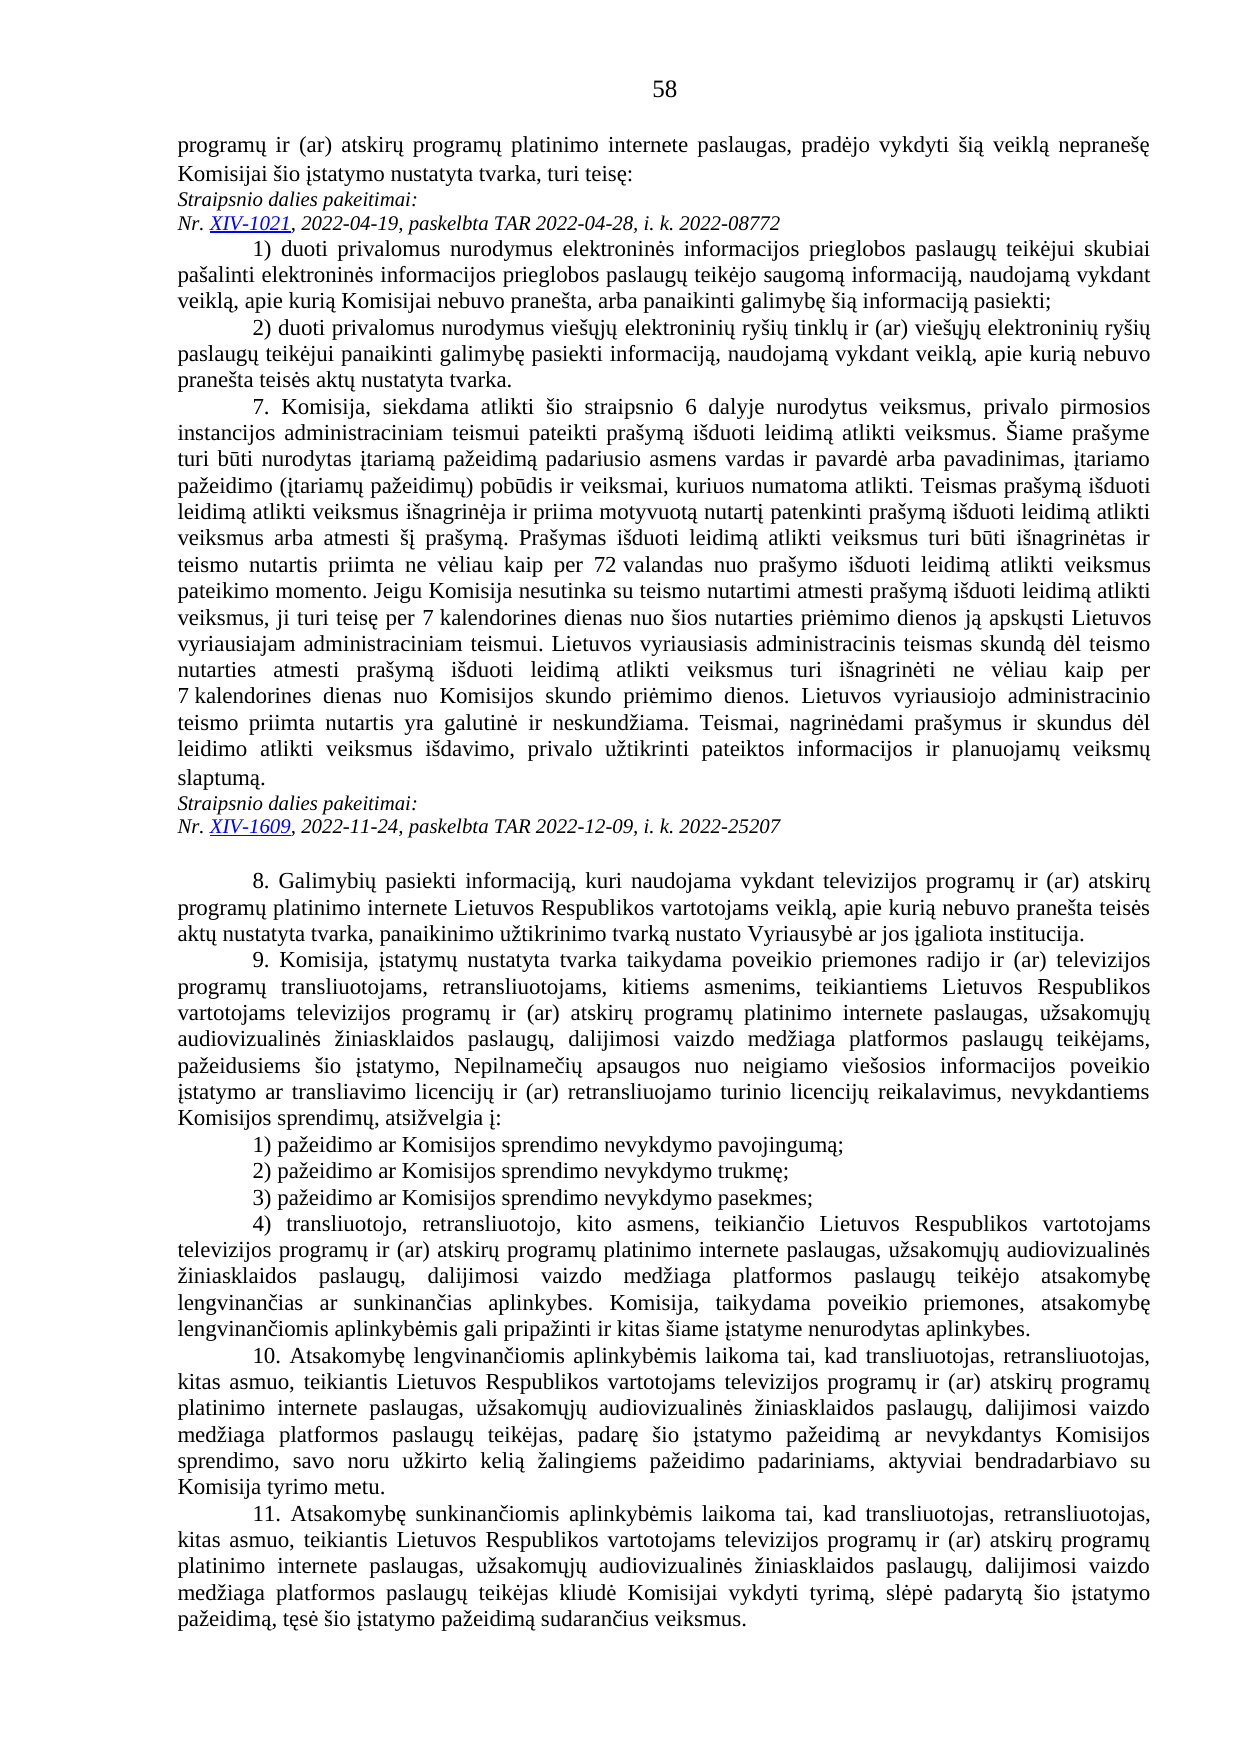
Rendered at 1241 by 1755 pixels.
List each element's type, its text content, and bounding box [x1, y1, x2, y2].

text Straipsnio dalies pakeitimai: [177, 186, 1152, 211]
text 11. Atsakomybę sunkinančiomis aplinkybėmis laikoma tai, kad transliuotojas, retransliuotojas, kitas asmuo, teikiantis Lietuvos Respublikos vartotojams televizijos programų ir (ar) atskirų programų platinimo internete paslaugas, užsakomųjų audiovizualinės žiniasklaidos paslaugų, dalijimosi vaizdo medžiaga platformos paslaugų teikėjas kliudė Komisijai vykdyti tyrimą, slėpė padarytą šio įstatymo pažeidimą, tęsė šio įstatymo pažeidimą sudarančius veiksmus. [177, 1500, 1152, 1632]
text 1) pažeidimo ar Komisijos sprendimo nevykdymo pavojingumą; [177, 1131, 1152, 1157]
text Straipsnio dalies pakeitimai: [177, 790, 1152, 814]
text 2) duoti privalomus nurodymus viešųjų elektroninių ryšių tinklų ir (ar) viešųjų elektroninių ryšių paslaugų teikėjui panaikinti galimybę pasiekti informaciją, naudojamą vykdant veiklą, apie kurią nebuvo pranešta teisės aktų nustatyta tvarka. [177, 314, 1152, 393]
text 3) pažeidimo ar Komisijos sprendimo nevykdymo pasekmes; [177, 1183, 1152, 1210]
text 7. Komisija, siekdama atlikti šio straipsnio 6 dalyje nurodytus veiksmus, privalo pirmosios instancijos administraciniam teismui pateikti prašymą išduoti leidimą atlikti veiksmus. Šiame prašyme turi būti nurodytas įtariamą pažeidimą padariusio asmens vardas ir pavardė arba pavadinimas, įtariamo pažeidimo (įtariamų pažeidimų) pobūdis ir veiksmai, kuriuos numatoma atlikti. Teismas prašymą išduoti leidimą atlikti veiksmus išnagrinėja ir priima motyvuotą nutartį patenkinti prašymą išduoti leidimą atlikti veiksmus arba atmesti šį prašymą. Prašymas išduoti leidimą atlikti veiksmus turi būti išnagrinėtas ir teismo nutartis priimta ne vėliau kaip per 72 valandas nuo prašymo išduoti leidimą atlikti veiksmus pateikimo momento. Jeigu Komisija nesutinka su teismo nutartimi atmesti prašymą išduoti leidimą atlikti veiksmus, ji turi teisę per 7 kalendorines dienas nuo šios nutarties priėmimo dienos ją apskųsti Lietuvos vyriausiajam administraciniam teismui. Lietuvos vyriausiasis administracinis teismas skundą dėl teismo nutarties atmesti prašymą išduoti leidimą atlikti veiksmus turi išnagrinėti ne vėliau kaip per 7 kalendorines dienas nuo Komisijos skundo priėmimo dienos. Lietuvos vyriausiojo administracinio teismo priimta nutartis yra galutinė ir neskundžiama. Teismai, nagrinėdami prašymus ir skundus dėl leidimo atlikti veiksmus išdavimo, privalo užtikrinti pateiktos informacijos ir planuojamų veiksmų slaptumą. [177, 393, 1152, 790]
text 4) transliuotojo, retransliuotojo, kito asmens, teikiančio Lietuvos Respublikos vartotojams televizijos programų ir (ar) atskirų programų platinimo internete paslaugas, užsakomųjų audiovizualinės žiniasklaidos paslaugų, dalijimosi vaizdo medžiaga platformos paslaugų teikėjo atsakomybę lengvinančias ar sunkinančias aplinkybes. Komisija, taikydama poveikio priemones, atsakomybę lengvinančiomis aplinkybėmis gali pripažinti ir kitas šiame įstatyme nenurodytas aplinkybes. [177, 1210, 1152, 1342]
text 8. Galimybių pasiekti informaciją, kuri naudojama vykdant televizijos programų ir (ar) atskirų programų platinimo internete Lietuvos Respublikos vartotojams veiklą, apie kurią nebuvo pranešta teisės aktų nustatyta tvarka, panaikinimo užtikrinimo tvarką nustato Vyriausybė ar jos įgaliota institucija. [177, 867, 1152, 946]
text 1) duoti privalomus nurodymus elektroninės informacijos prieglobos paslaugų teikėjui skubiai pašalinti elektroninės informacijos prieglobos paslaugų teikėjo saugomą informaciją, naudojamą vykdant veiklą, apie kurią Komisijai nebuvo pranešta, arba panaikinti galimybę šią informaciją pasiekti; [177, 234, 1152, 314]
text Nr. XIV-1609, 2022-11-24, paskelbta TAR 2022-12-09, i. k. 2022-25207 [177, 814, 1152, 838]
text 9. Komisija, įstatymų nustatyta tvarka taikydama poveikio priemones radijo ir (ar) televizijos programų transliuotojams, retransliuotojams, kitiems asmenims, teikiantiems Lietuvos Respublikos vartotojams televizijos programų ir (ar) atskirų programų platinimo internete paslaugas, užsakomųjų audiovizualinės žiniasklaidos paslaugų, dalijimosi vaizdo medžiaga platformos paslaugų teikėjams, pažeidusiems šio įstatymo, Nepilnamečių apsaugos nuo neigiamo viešosios informacijos poveikio įstatymo ar transliavimo licencijų ir (ar) retransliuojamo turinio licencijų reikalavimus, nevykdantiems Komisijos sprendimų, atsižvelgia į: [177, 946, 1152, 1131]
text Nr. XIV-1021, 2022-04-19, paskelbta TAR 2022-04-28, i. k. 2022-08772 [177, 211, 1152, 234]
text 2) pažeidimo ar Komisijos sprendimo nevykdymo trukmę; [177, 1157, 1152, 1183]
text programų ir (ar) atskirų programų platinimo internete paslaugas, pradėjo vykdyti šią veiklą nepranešę Komisijai šio įstatymo nustatyta tvarka, turi teisę: [177, 131, 1152, 186]
text 10. Atsakomybę lengvinančiomis aplinkybėmis laikoma tai, kad transliuotojas, retransliuotojas, kitas asmuo, teikiantis Lietuvos Respublikos vartotojams televizijos programų ir (ar) atskirų programų platinimo internete paslaugas, užsakomųjų audiovizualinės žiniasklaidos paslaugų, dalijimosi vaizdo medžiaga platformos paslaugų teikėjas, padarę šio įstatymo pažeidimą ar nevykdantys Komisijos sprendimo, savo noru užkirto kelią žalingiems pažeidimo padariniams, aktyviai bendradarbiavo su Komisija tyrimo metu. [177, 1342, 1152, 1500]
